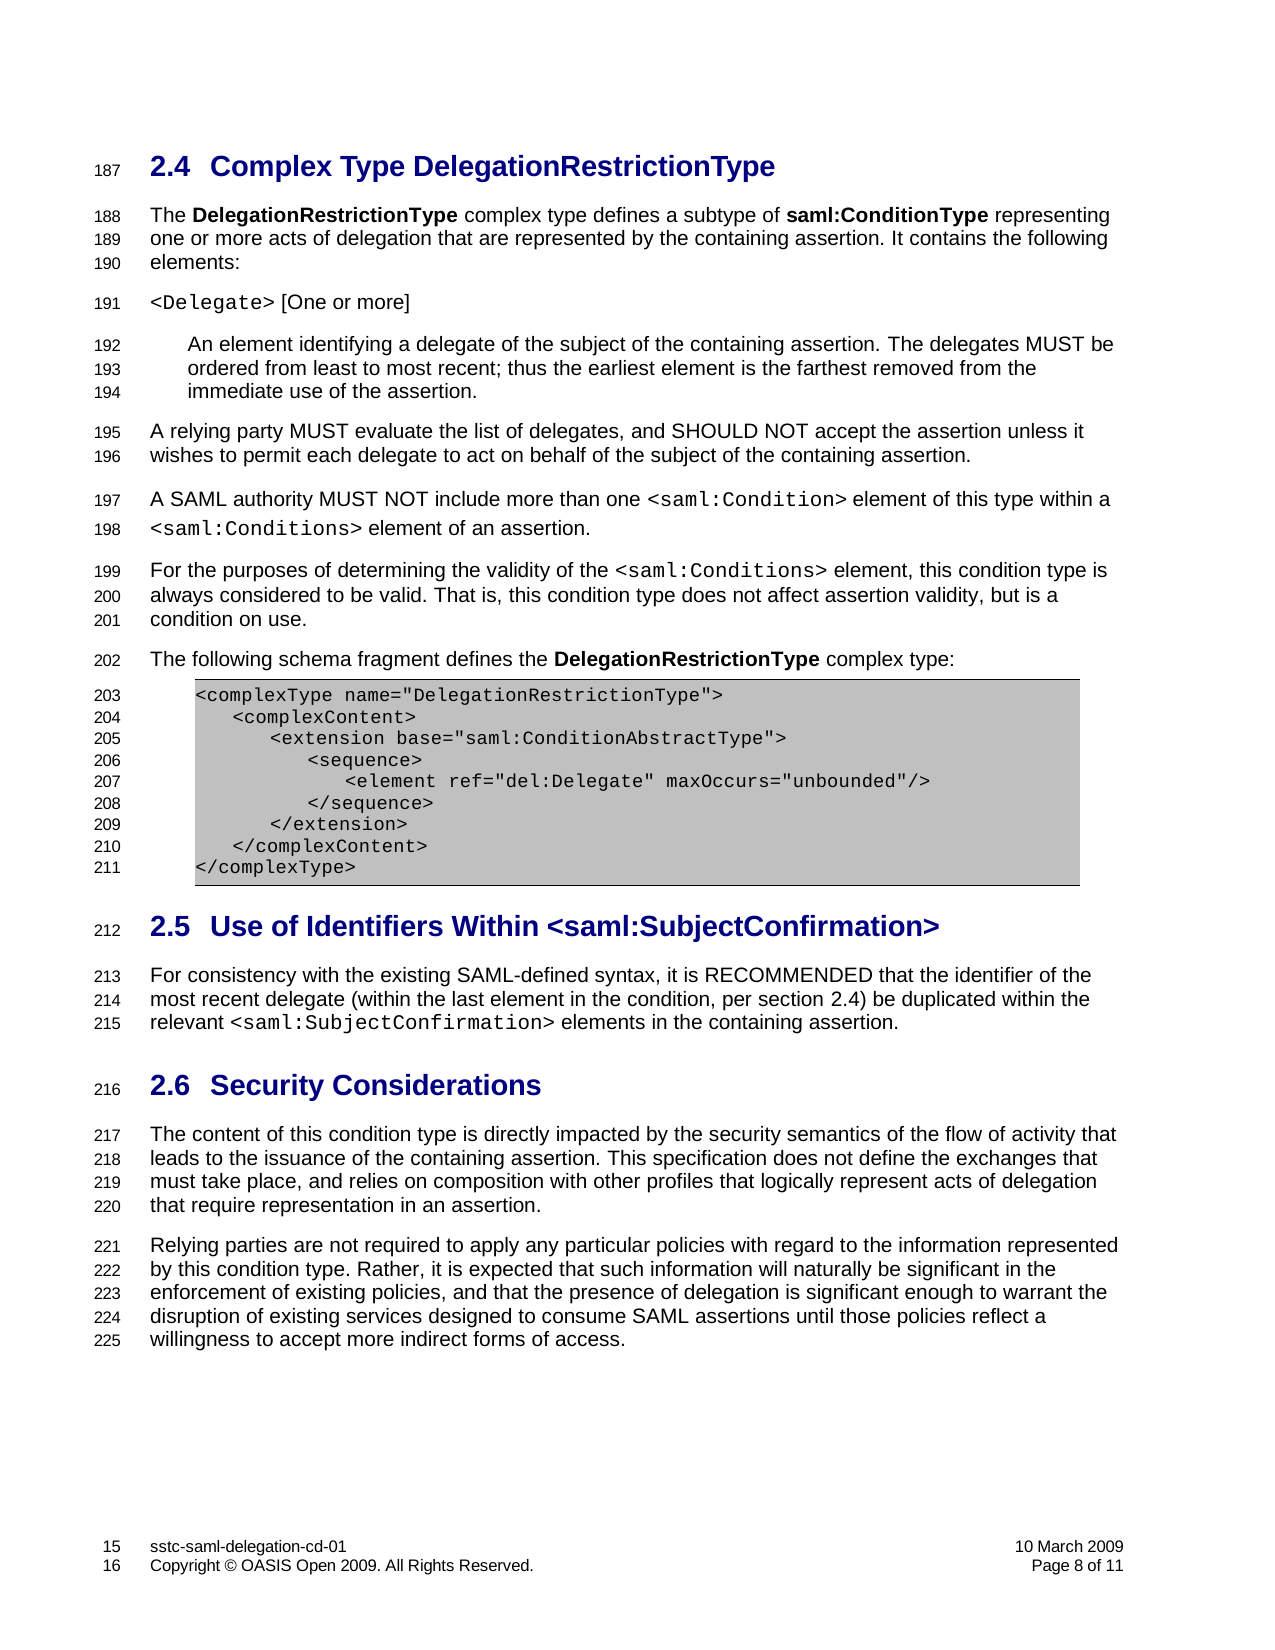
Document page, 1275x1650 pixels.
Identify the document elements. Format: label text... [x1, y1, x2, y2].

text <sequence> [195, 744, 1080, 765]
text A relying party MUST evaluate the list of delegates, and SHOULD NOT accept the assertion unless it wishes to permit each delegate to act on behalf of the subject of the containing assertion. [150, 420, 1125, 467]
text <complexType name="DelegationRestrictionType"> [195, 680, 1080, 701]
text </complexContent> [195, 829, 1080, 851]
text The content of this condition type is directly impacted by the security semantics of the flow of activity that leads to the issuance of the containing assertion. This specification does not define the exchanges that must take place, and relies on composition with other profiles that logically represent acts of delegation that require representation in an assertion. [150, 1123, 1125, 1217]
subtitle Security Considerations [150, 1069, 1125, 1102]
text For consistency with the existing SAML-defined syntax, it is RECOMMENDED that the identifier of the most recent delegate (within the last element in the condition, per section 2.4) be duplicated within the relevant <saml:SubjectConfirmation> elements in the containing assertion. [150, 963, 1125, 1036]
text <Delegate> [One or more] [150, 291, 1125, 316]
text The DelegationRestrictionType complex type defines a subtype of saml:ConditionType representing one or more acts of delegation that are represented by the containing assertion. It contains the following elements: [150, 203, 1125, 274]
text </extension> [195, 808, 1080, 829]
text Relying parties are not required to apply any particular policies with regard to the information represented by this condition type. Rather, it is expected that such information will naturally be significant in the enforcement of existing policies, and that the presence of delegation is significant enough to warrant the disruption of existing services designed to consume SAML assertions until those policies reflect a willingness to accept more indirect forms of access. [150, 1233, 1125, 1351]
text <element ref="del:Delegate" maxOccurs="unbounded"/> [195, 765, 1080, 787]
text </complexType> [195, 851, 1080, 885]
text For the purposes of determining the validity of the <saml:Conditions> element, this condition type is always considered to be valid. That is, this condition type does not affect assertion validity, but is a condition on use. [150, 558, 1125, 631]
text <complexContent> [195, 701, 1080, 722]
text A SAML authority MUST NOT include more than one <saml:Condition> element of this type within a <saml:Conditions> element of an assertion. [150, 484, 1125, 542]
text An element identifying a delegate of the subject of the containing assertion. The delegates MUST be ordered from least to most recent; thus the earliest element is the farthest removed from the immediate use of the assertion. [187, 333, 1125, 403]
text </sequence> [195, 787, 1080, 808]
text <extension base="saml:ConditionAbstractType"> [195, 722, 1080, 744]
subtitle Use of Identifiers Within <saml:SubjectConfirmation> [150, 910, 1125, 943]
text The following schema fragment defines the DelegationRestrictionType complex type: [150, 647, 1125, 671]
subtitle Complex Type DelegationRestrictionType [150, 150, 1125, 182]
